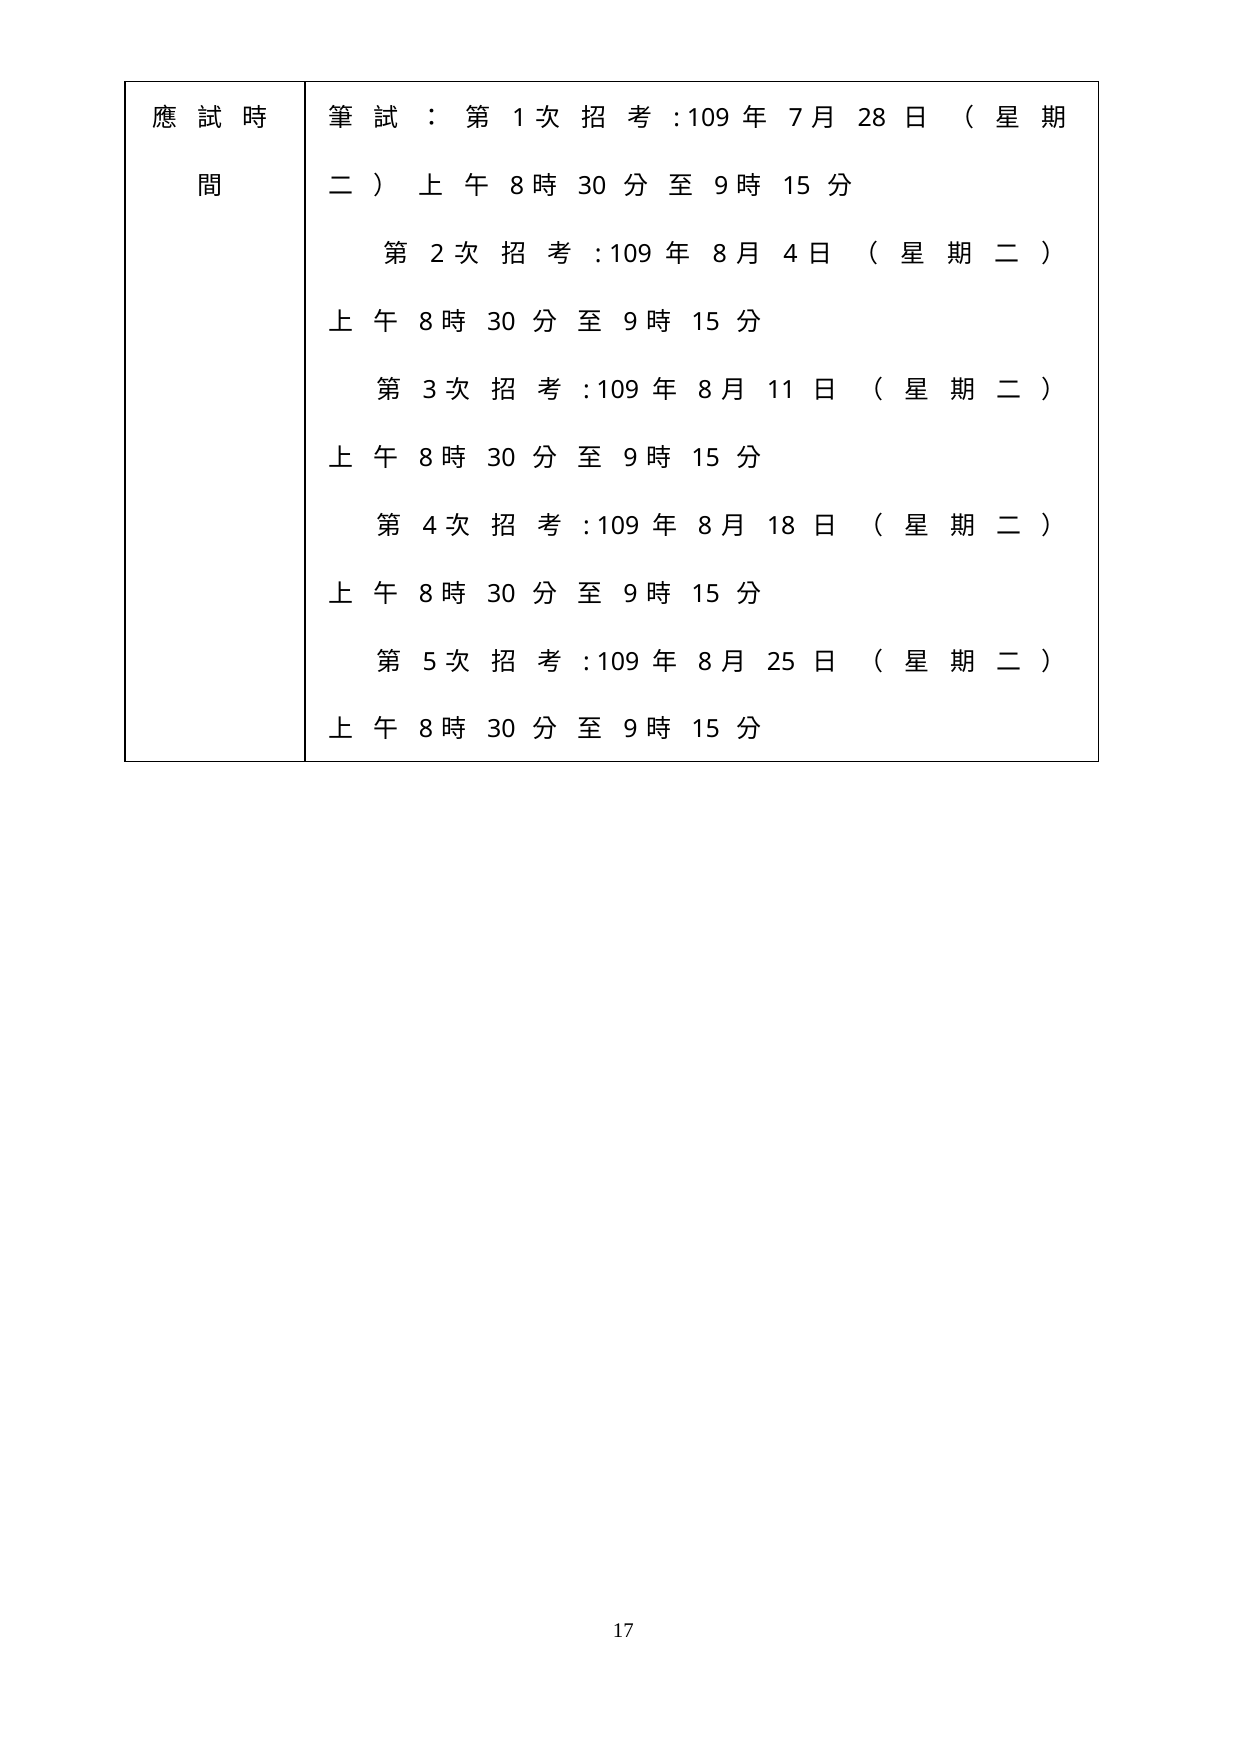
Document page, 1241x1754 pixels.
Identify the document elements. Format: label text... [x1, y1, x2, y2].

table_cell 筆試：第1次招考: 109年7月28日（星期二）上午8時30分至9時15分 第2次招考: 109年8月4日（星期二）上午8時30分至9時15分 第3次招考: 109年8月11日（星期二）上午8時30分至9時15分 第4次招考: 109年8月18日（星期二）上午8時30分至9時15分 第5次招考: 109年8月25日（星期二）上午8時30分至9時15分 [306, 82, 1098, 761]
table_cell 應試時間 [126, 82, 304, 761]
